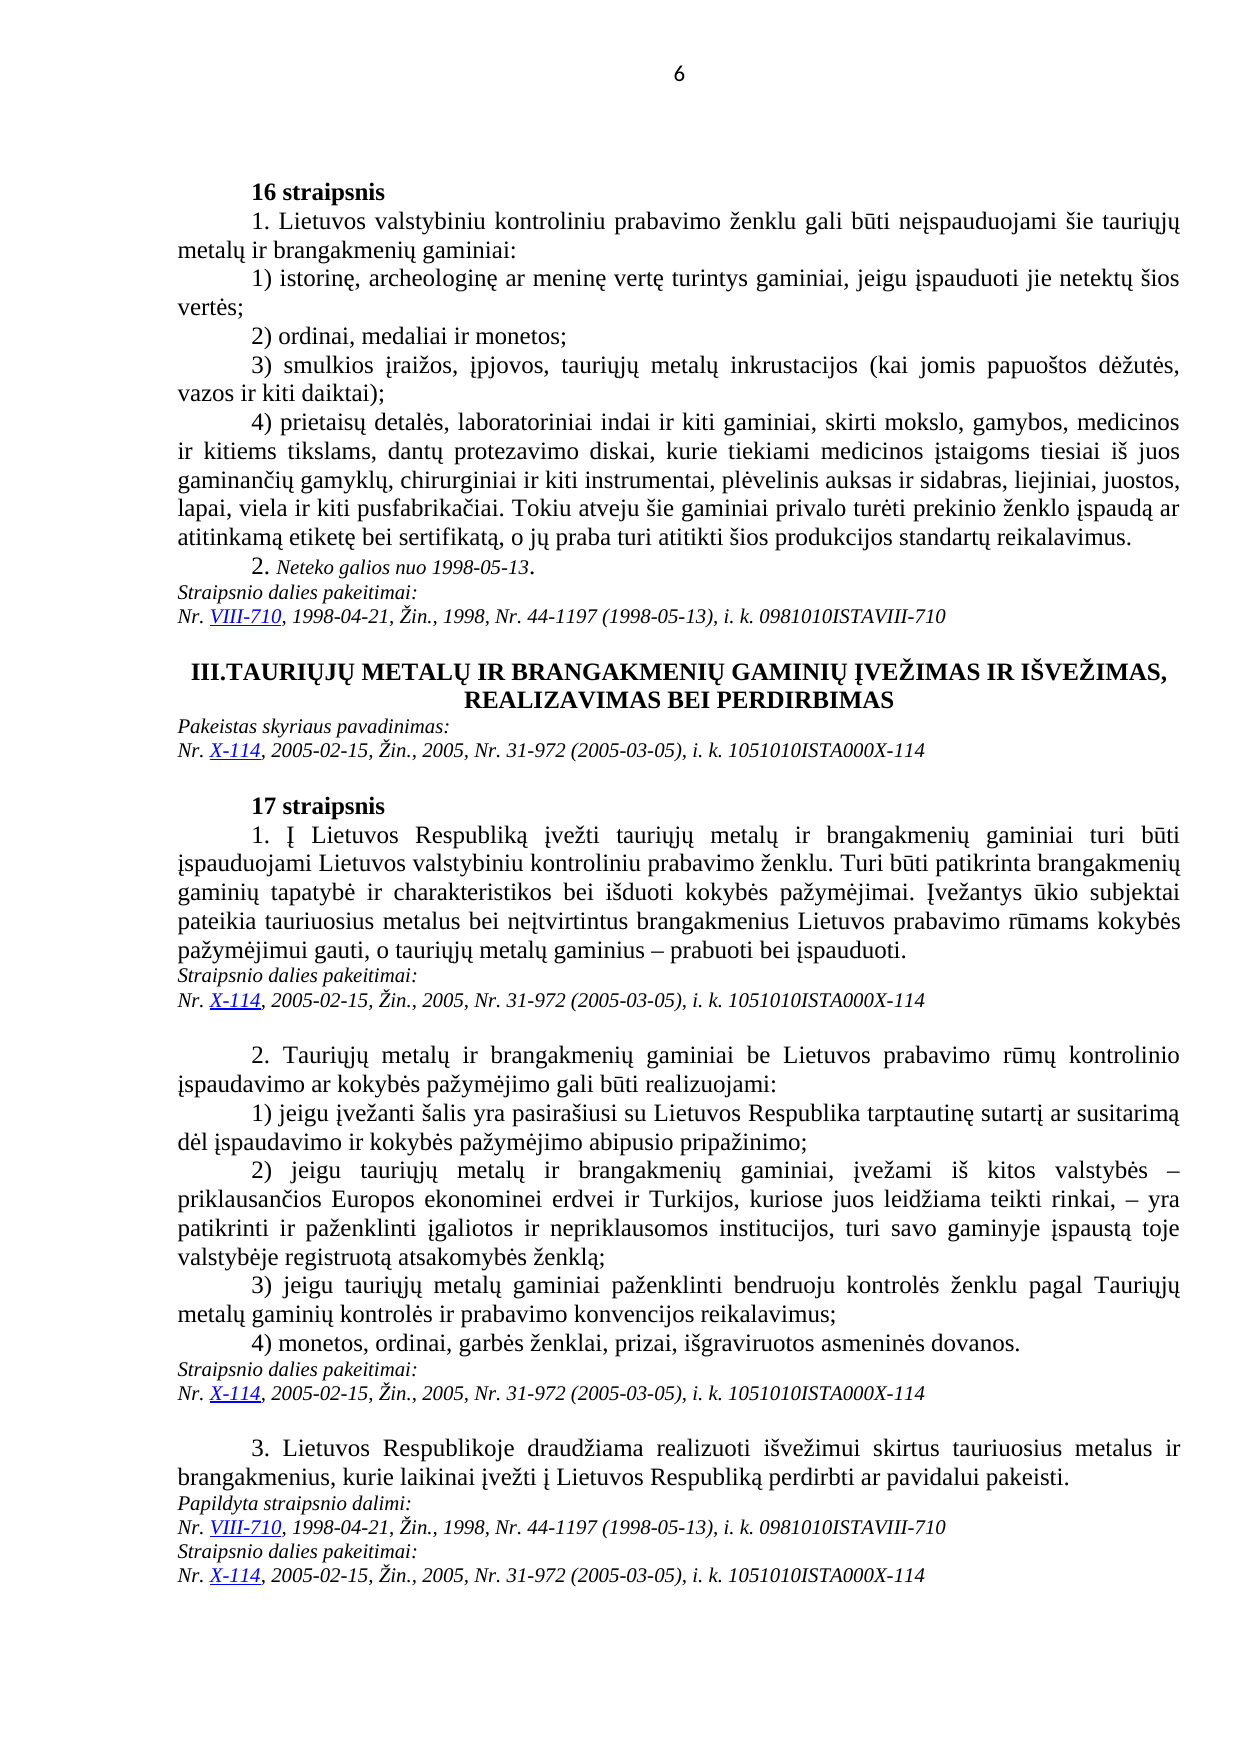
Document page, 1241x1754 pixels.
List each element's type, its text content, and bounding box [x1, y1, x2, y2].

text 1) jeigu įvežanti šalis yra pasirašiusi su Lietuvos Respublika tarptautinę sutartį ar susitarimą dėl įspaudavimo ir kokybės pažymėjimo abipusio pripažinimo; [177, 1098, 1181, 1155]
text Straipsnio dalies pakeitimai: [177, 1357, 1181, 1381]
text Straipsnio dalies pakeitimai: [177, 963, 1181, 987]
text 16 straipsnis [177, 177, 1181, 206]
text 1. Į Lietuvos Respubliką įvežti tauriųjų metalų ir brangakmenių gaminiai turi būti įspauduojami Lietuvos valstybiniu kontroliniu prabavimo ženklu. Turi būti patikrinta brangakmenių gaminių tapatybė ir charakteristikos bei išduoti kokybės pažymėjimai. Įvežantys ūkio subjektai pateikia tauriuosius metalus bei neįtvirtintus brangakmenius Lietuvos prabavimo rūmams kokybės pažymėjimui gauti, o tauriųjų metalų gaminius – prabuoti bei įspauduoti. [177, 820, 1181, 963]
text Straipsnio dalies pakeitimai: [177, 580, 1181, 604]
text Pakeistas skyriaus pavadinimas: [177, 714, 1181, 738]
text 2. Tauriųjų metalų ir brangakmenių gaminiai be Lietuvos prabavimo rūmų kontrolinio įspaudavimo ar kokybės pažymėjimo gali būti realizuojami: [177, 1040, 1181, 1098]
text Nr. VIII-710, 1998-04-21, Žin., 1998, Nr. 44-1197 (1998-05-13), i. k. 0981010ISTAVIII-710 [177, 1515, 1181, 1539]
text Papildyta straipsnio dalimi: [177, 1491, 1181, 1515]
text 4) monetos, ordinai, garbės ženklai, prizai, išgraviruotos asmeninės dovanos. [177, 1328, 1181, 1357]
text 3) jeigu tauriųjų metalų gaminiai paženklinti bendruoju kontrolės ženklu pagal Tauriųjų metalų gaminių kontrolės ir prabavimo konvencijos reikalavimus; [177, 1270, 1181, 1328]
text 2. Neteko galios nuo 1998-05-13. [177, 551, 1181, 580]
text Nr. X-114, 2005-02-15, Žin., 2005, Nr. 31-972 (2005-03-05), i. k. 1051010ISTA000X-114 [177, 987, 1181, 1012]
text 2) ordinai, medaliai ir monetos; [177, 321, 1181, 350]
text Nr. X-114, 2005-02-15, Žin., 2005, Nr. 31-972 (2005-03-05), i. k. 1051010ISTA000X-114 [177, 738, 1181, 762]
text 3) smulkios įraižos, įpjovos, tauriųjų metalų inkrustacijos (kai jomis papuoštos dėžutės, vazos ir kiti daiktai); [177, 350, 1181, 407]
text 1) istorinę, archeologinę ar meninę vertę turintys gaminiai, jeigu įspauduoti jie netektų šios vertės; [177, 263, 1181, 321]
text 3. Lietuvos Respublikoje draudžiama realizuoti išvežimui skirtus tauriuosius metalus ir brangakmenius, kurie laikinai įvežti į Lietuvos Respubliką perdirbti ar pavidalui pakeisti. [177, 1433, 1181, 1491]
text III.TAURIŲJŲ METALŲ IR BRANGAKMENIŲ GAMINIŲ ĮVEŽIMAS IR IŠVEŽIMAS, REALIZAVIMAS BEI PERDIRBIMAS [177, 657, 1181, 714]
text 2) jeigu tauriųjų metalų ir brangakmenių gaminiai, įvežami iš kitos valstybės – priklausančios Europos ekonominei erdvei ir Turkijos, kuriose juos leidžiama teikti rinkai, – yra patikrinti ir paženklinti įgaliotos ir nepriklausomos institucijos, turi savo gaminyje įspaustą toje valstybėje registruotą atsakomybės ženklą; [177, 1155, 1181, 1270]
text Nr. X-114, 2005-02-15, Žin., 2005, Nr. 31-972 (2005-03-05), i. k. 1051010ISTA000X-114 [177, 1381, 1181, 1405]
text Straipsnio dalies pakeitimai: [177, 1539, 1181, 1563]
text 1. Lietuvos valstybiniu kontroliniu prabavimo ženklu gali būti neįspauduojami šie tauriųjų metalų ir brangakmenių gaminiai: [177, 206, 1181, 263]
text 4) prietaisų detalės, laboratoriniai indai ir kiti gaminiai, skirti mokslo, gamybos, medicinos ir kitiems tikslams, dantų protezavimo diskai, kurie tiekiami medicinos įstaigoms tiesiai iš juos gaminančių gamyklų, chirurginiai ir kiti instrumentai, plėvelinis auksas ir sidabras, liejiniai, juostos, lapai, viela ir kiti pusfabrikačiai. Tokiu atveju šie gaminiai privalo turėti prekinio ženklo įspaudą ar atitinkamą etiketę bei sertifikatą, o jų praba turi atitikti šios produkcijos standartų reikalavimus. [177, 407, 1181, 551]
text 17 straipsnis [177, 791, 1181, 820]
text Nr. X-114, 2005-02-15, Žin., 2005, Nr. 31-972 (2005-03-05), i. k. 1051010ISTA000X-114 [177, 1563, 1181, 1587]
text Nr. VIII-710, 1998-04-21, Žin., 1998, Nr. 44-1197 (1998-05-13), i. k. 0981010ISTAVIII-710 [177, 604, 1181, 628]
